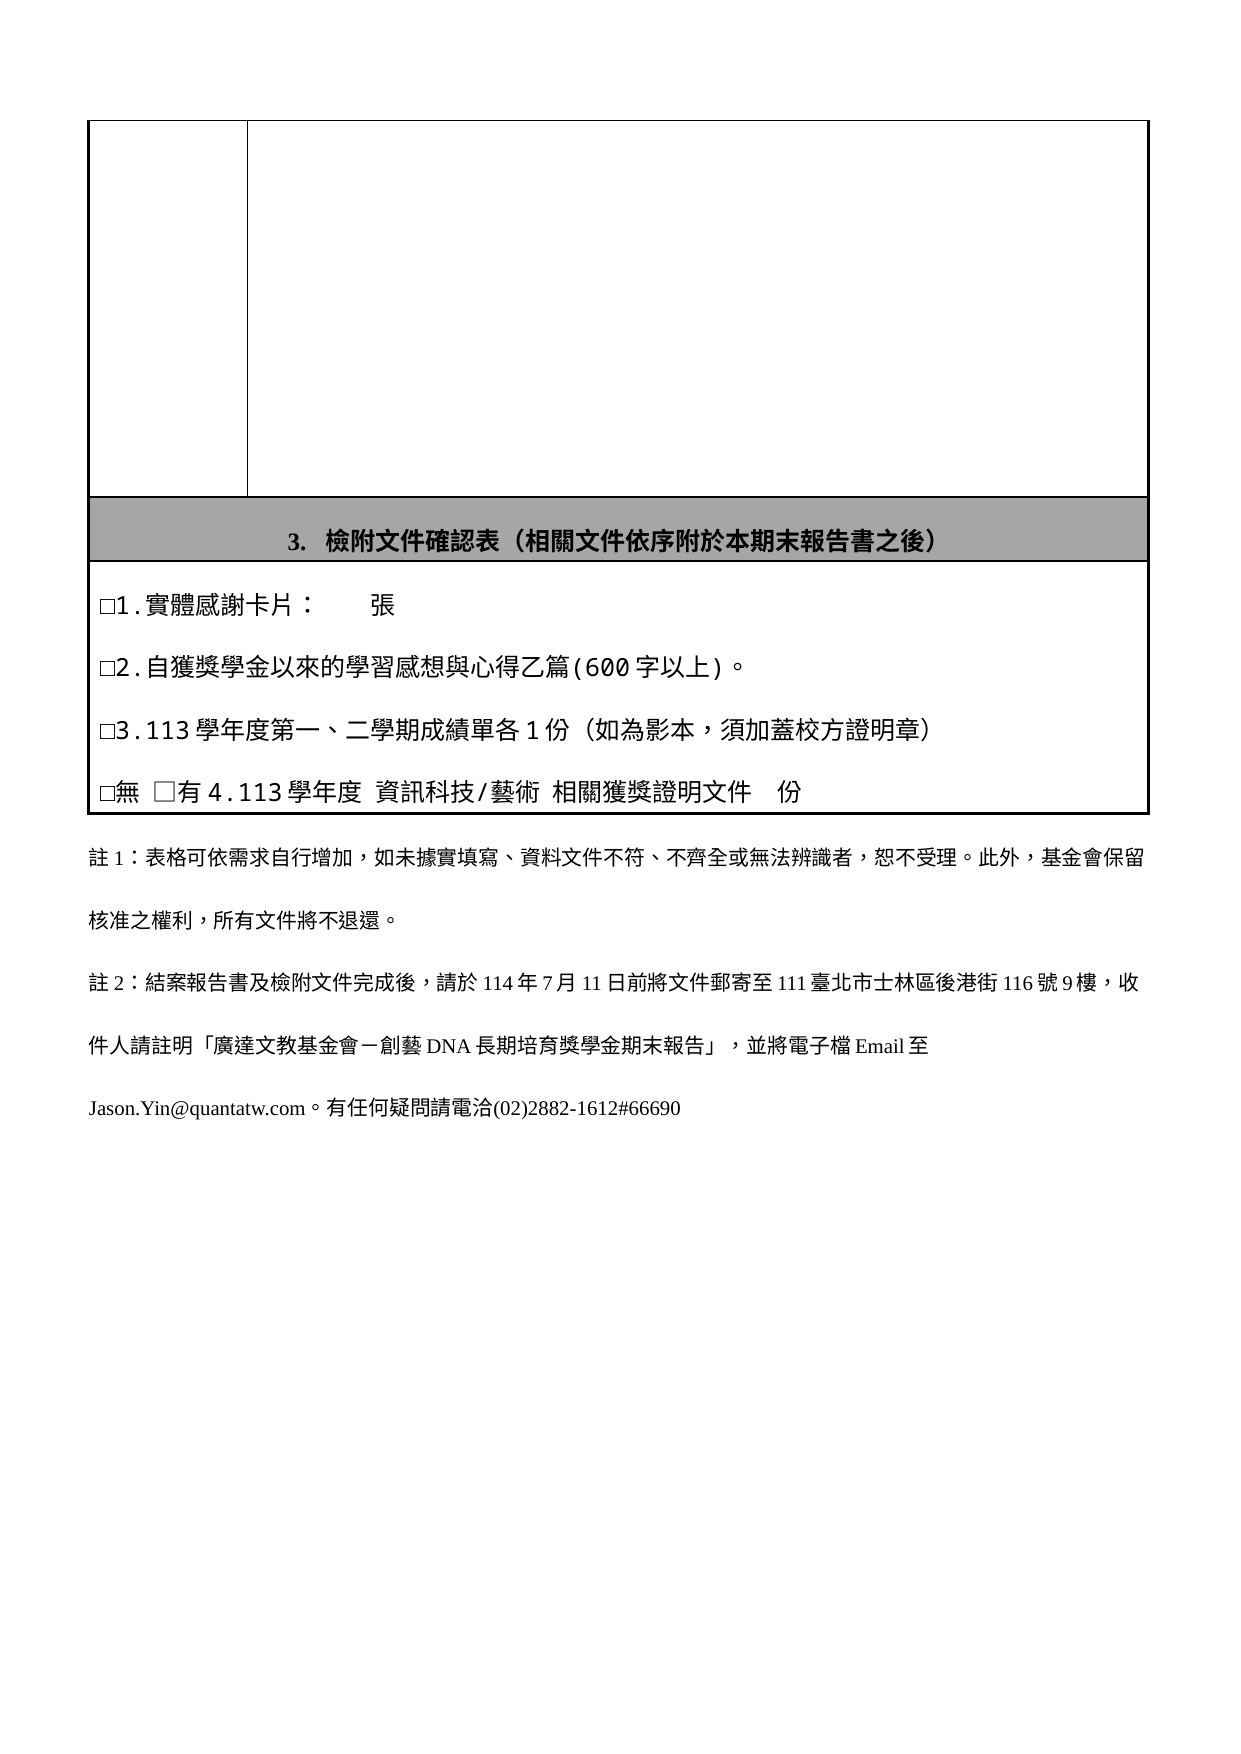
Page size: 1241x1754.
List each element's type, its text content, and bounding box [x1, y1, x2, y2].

table_cell □1.實體感謝卡片： 張 □2.自獲獎學金以來的學習感想與心得乙篇(600字以上)。 □3.113學年度第一、二學期成績單各1份（如為影本，須加蓋校方證明章） □無 □有4.113學年度 資訊科技/藝術 相關獲獎證明文件 份 [90, 562, 1147, 812]
text 註2：結案報告書及檢附文件完成後，請於114年7月11日前將文件郵寄至111臺北市士林區後港街116號9樓，收件人請註明「廣達文教基金會－創藝DNA長期培育獎學金期末報告」，並將電子檔Email至Jason.Yin@quantatw.com。有任何疑問請電洽(02)2882-1612#66690 [89, 940, 1152, 1127]
text 註1：表格可依需求自行增加，如未據實填寫、資料文件不符、不齊全或無法辨識者，恕不受理。此外，基金會保留核准之權利，所有文件將不退還。 [89, 815, 1152, 940]
table_cell 檢附文件確認表（相關文件依序附於本期末報告書之後） [90, 498, 1147, 560]
table_cell [90, 121, 247, 496]
table_cell [248, 121, 1147, 496]
